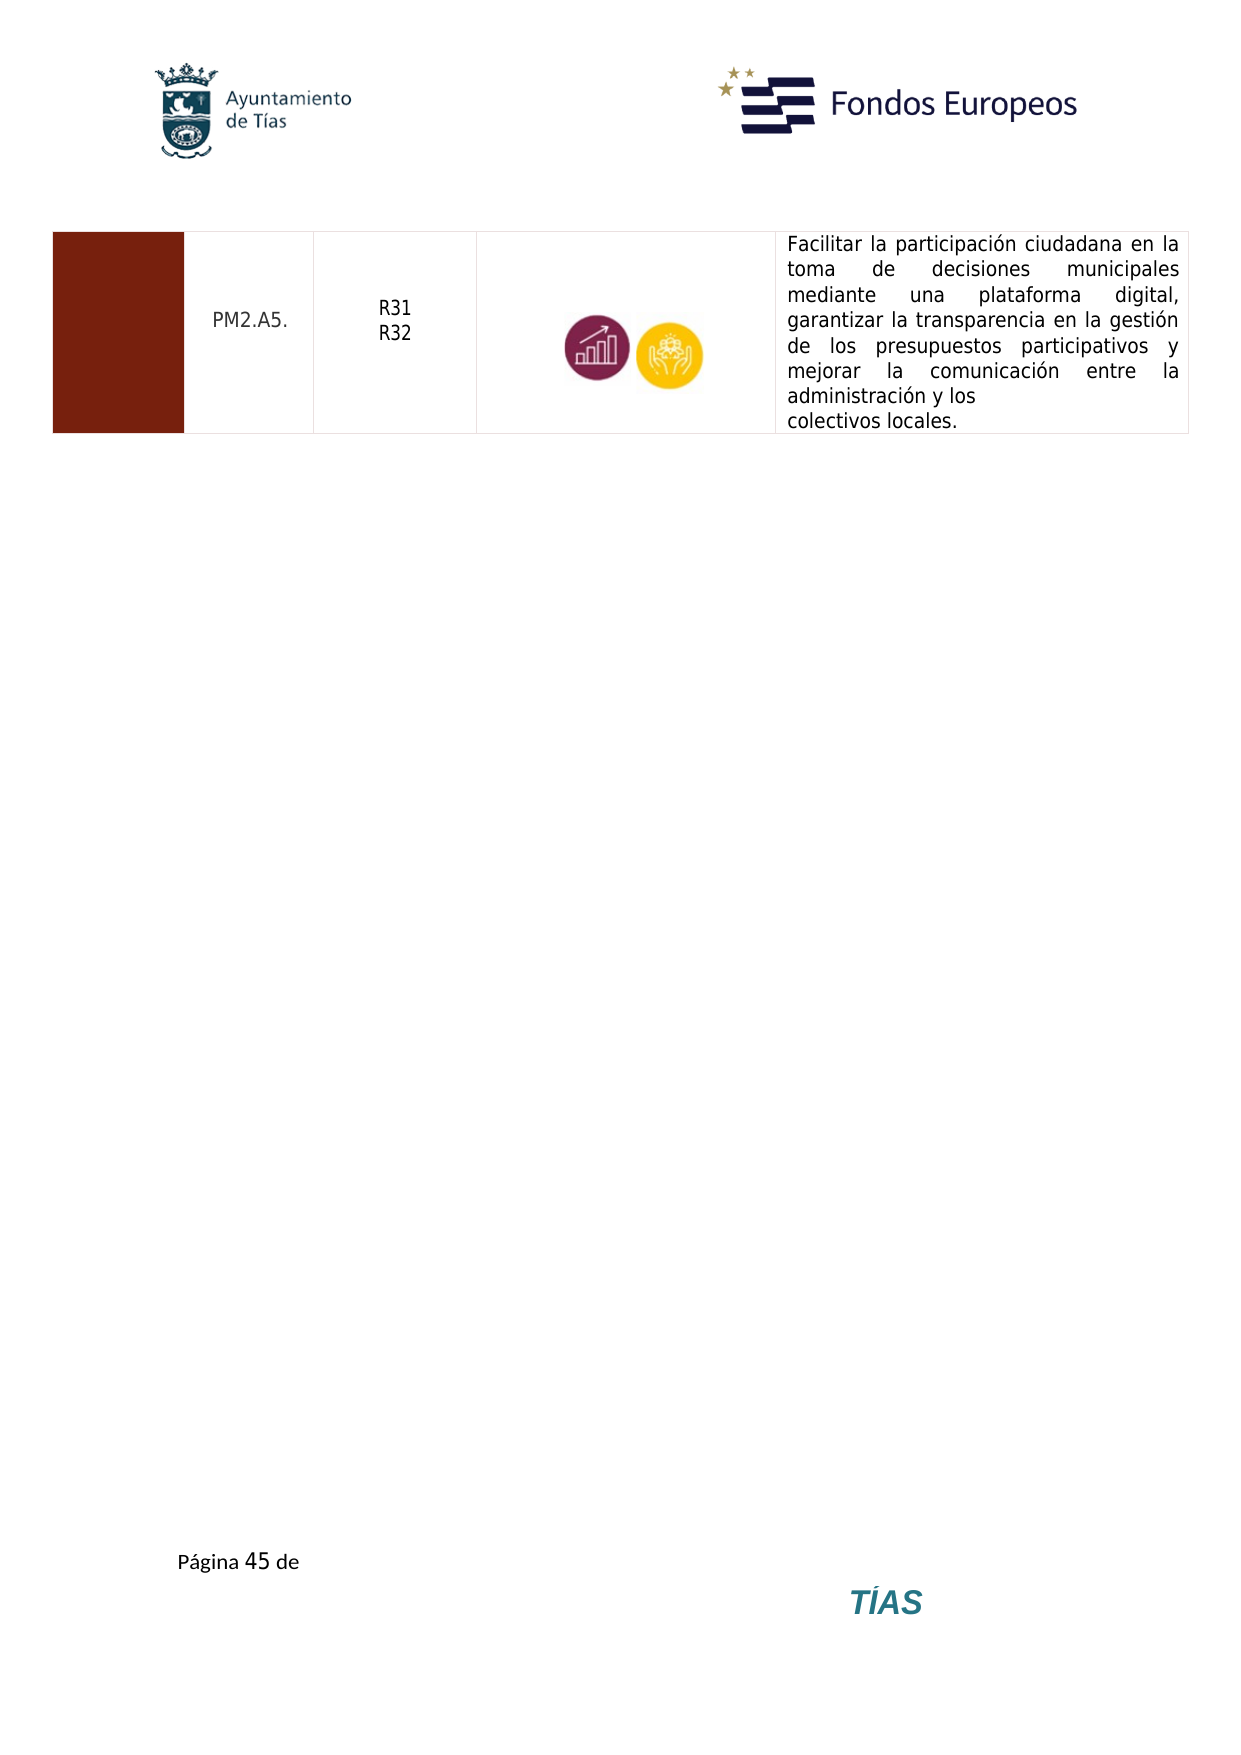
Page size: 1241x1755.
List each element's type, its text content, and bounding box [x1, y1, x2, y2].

table_header R31 R32 [314, 232, 476, 433]
table_header PM2.A5. [185, 232, 313, 433]
table_header [477, 232, 775, 433]
table_header [53, 232, 184, 433]
table_header Facilitar la participación ciudadana en la toma de decisiones municipales mediante una plataforma digital, garantizar la transparencia en la gestión de los presupuestos participativos y mejorar la comunicación entre la administración y los colectivos locales. [776, 232, 1188, 433]
